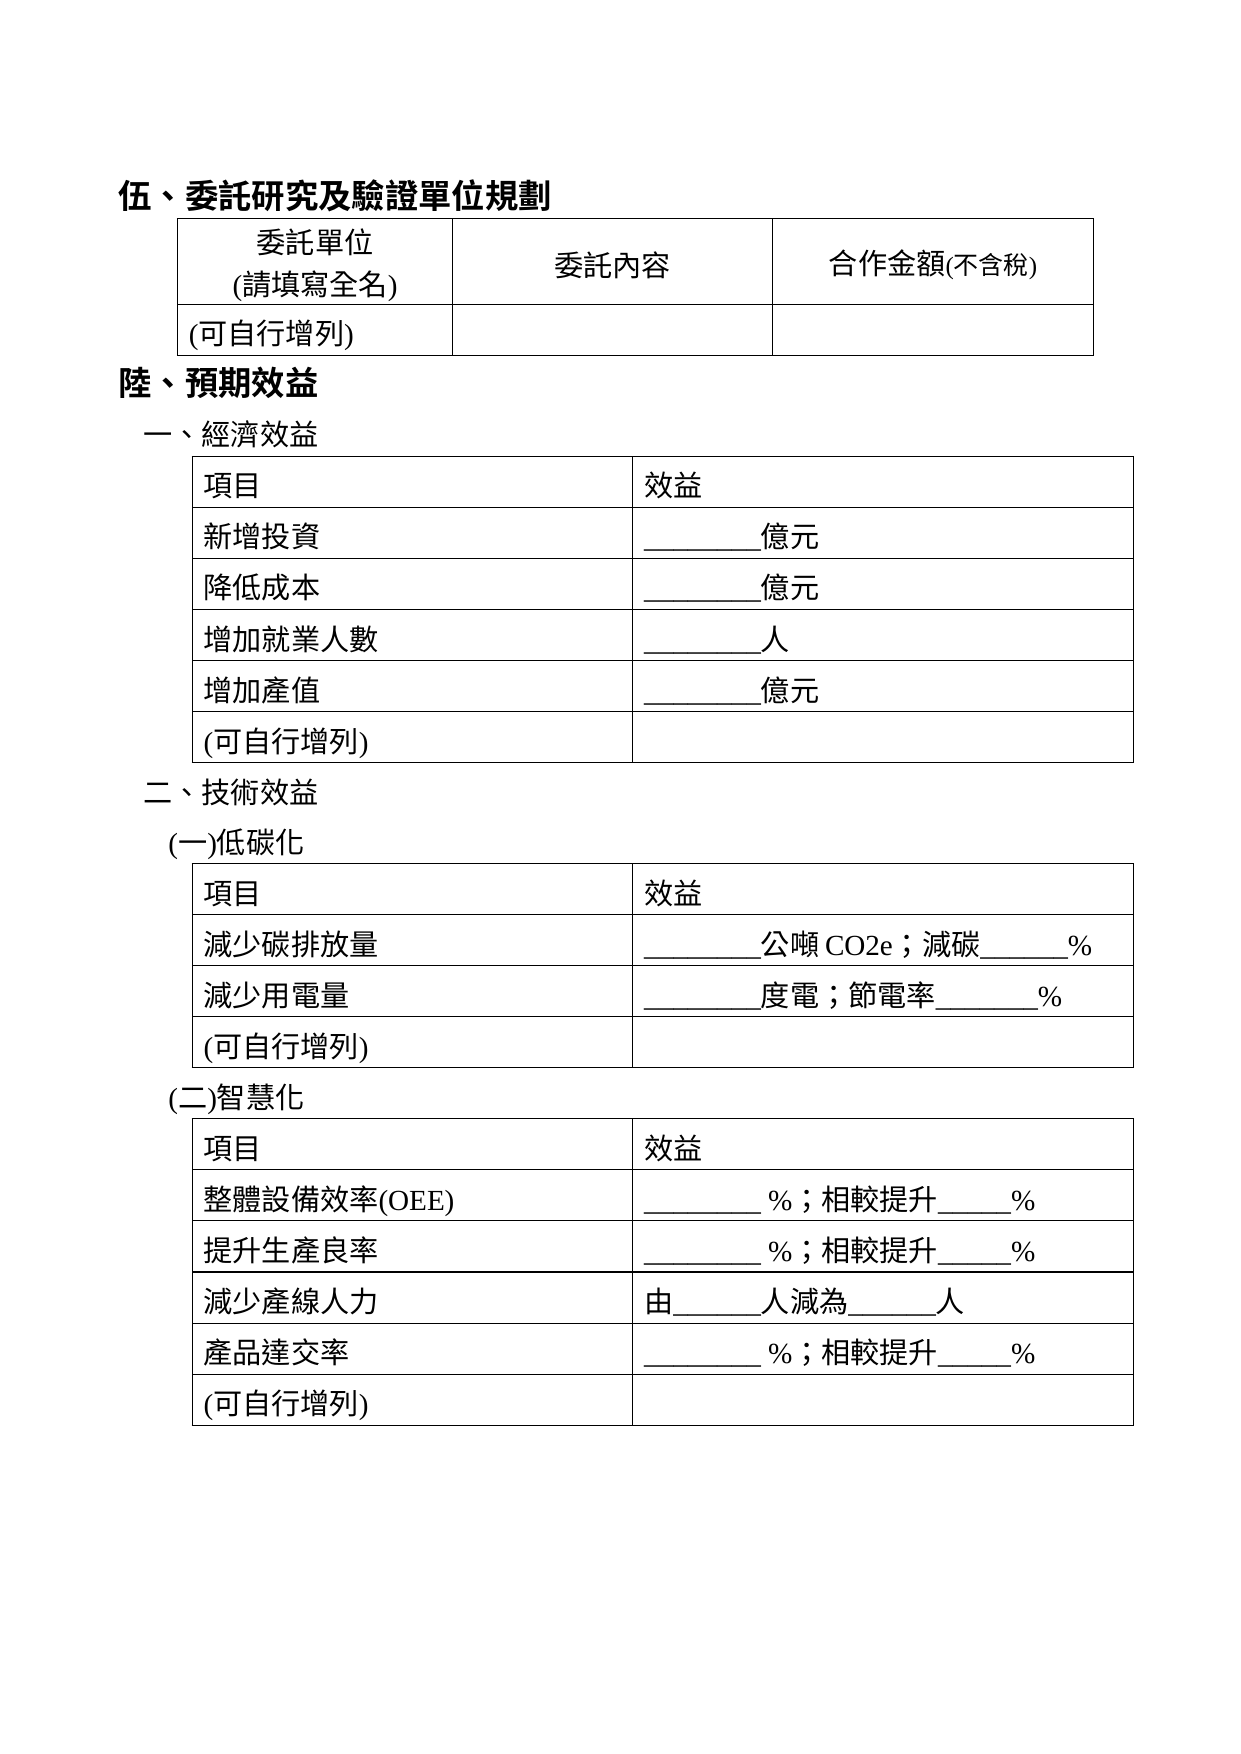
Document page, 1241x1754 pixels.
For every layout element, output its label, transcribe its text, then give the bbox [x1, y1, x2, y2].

table_cell (可自行增列) [178, 305, 452, 355]
table_header 項目 [193, 864, 632, 914]
table_header 項目 [193, 1119, 632, 1169]
table_cell 整體設備效率(OEE) [193, 1170, 632, 1220]
table_cell 減少用電量 [193, 966, 632, 1016]
table_cell 減少產線人力 [193, 1273, 632, 1322]
table_cell ________億元 [633, 559, 1133, 609]
text 一、經濟效益 [143, 406, 1122, 456]
table_header 效益 [633, 457, 1133, 507]
table_cell [453, 305, 772, 355]
table_cell 降低成本 [193, 559, 632, 609]
table_cell [633, 712, 1133, 762]
table_cell (可自行增列) [193, 712, 632, 762]
table_cell ________億元 [633, 661, 1133, 711]
table_cell [773, 305, 1093, 355]
table_cell ________度電；節電率_______% [633, 966, 1133, 1016]
table_cell ________ %；相較提升_____% [633, 1324, 1133, 1373]
table_cell ________ %；相較提升_____% [633, 1221, 1133, 1271]
table_cell [633, 1375, 1133, 1424]
table_cell ________億元 [633, 508, 1133, 558]
table_cell ________人 [633, 610, 1133, 660]
table_header 效益 [633, 864, 1133, 914]
text (一)低碳化 [168, 813, 1122, 863]
table_cell 新增投資 [193, 508, 632, 558]
table_header 效益 [633, 1119, 1133, 1169]
table_cell 增加產值 [193, 661, 632, 711]
table_cell 產品達交率 [193, 1324, 632, 1373]
table_cell 提升生產良率 [193, 1221, 632, 1271]
text (二)智慧化 [168, 1068, 1122, 1118]
table_cell (可自行增列) [193, 1375, 632, 1424]
table_header 項目 [193, 457, 632, 507]
table_cell ________公噸CO2e；減碳______% [633, 915, 1133, 965]
text 陸、預期效益 [118, 356, 1122, 406]
table_header 委託單位 (請填寫全名) [178, 219, 452, 304]
table_cell 由______人減為______人 [633, 1273, 1133, 1322]
table_header 委託內容 [453, 219, 772, 304]
table_cell [633, 1017, 1133, 1067]
table_cell 增加就業人數 [193, 610, 632, 660]
table_cell (可自行增列) [193, 1017, 632, 1067]
text 二、技術效益 [143, 763, 1122, 813]
table_cell ________ %；相較提升_____% [633, 1170, 1133, 1220]
table_cell 減少碳排放量 [193, 915, 632, 965]
table_header 合作金額(不含稅) [773, 219, 1093, 304]
text 伍、委託研究及驗證單位規劃 [118, 168, 1122, 218]
